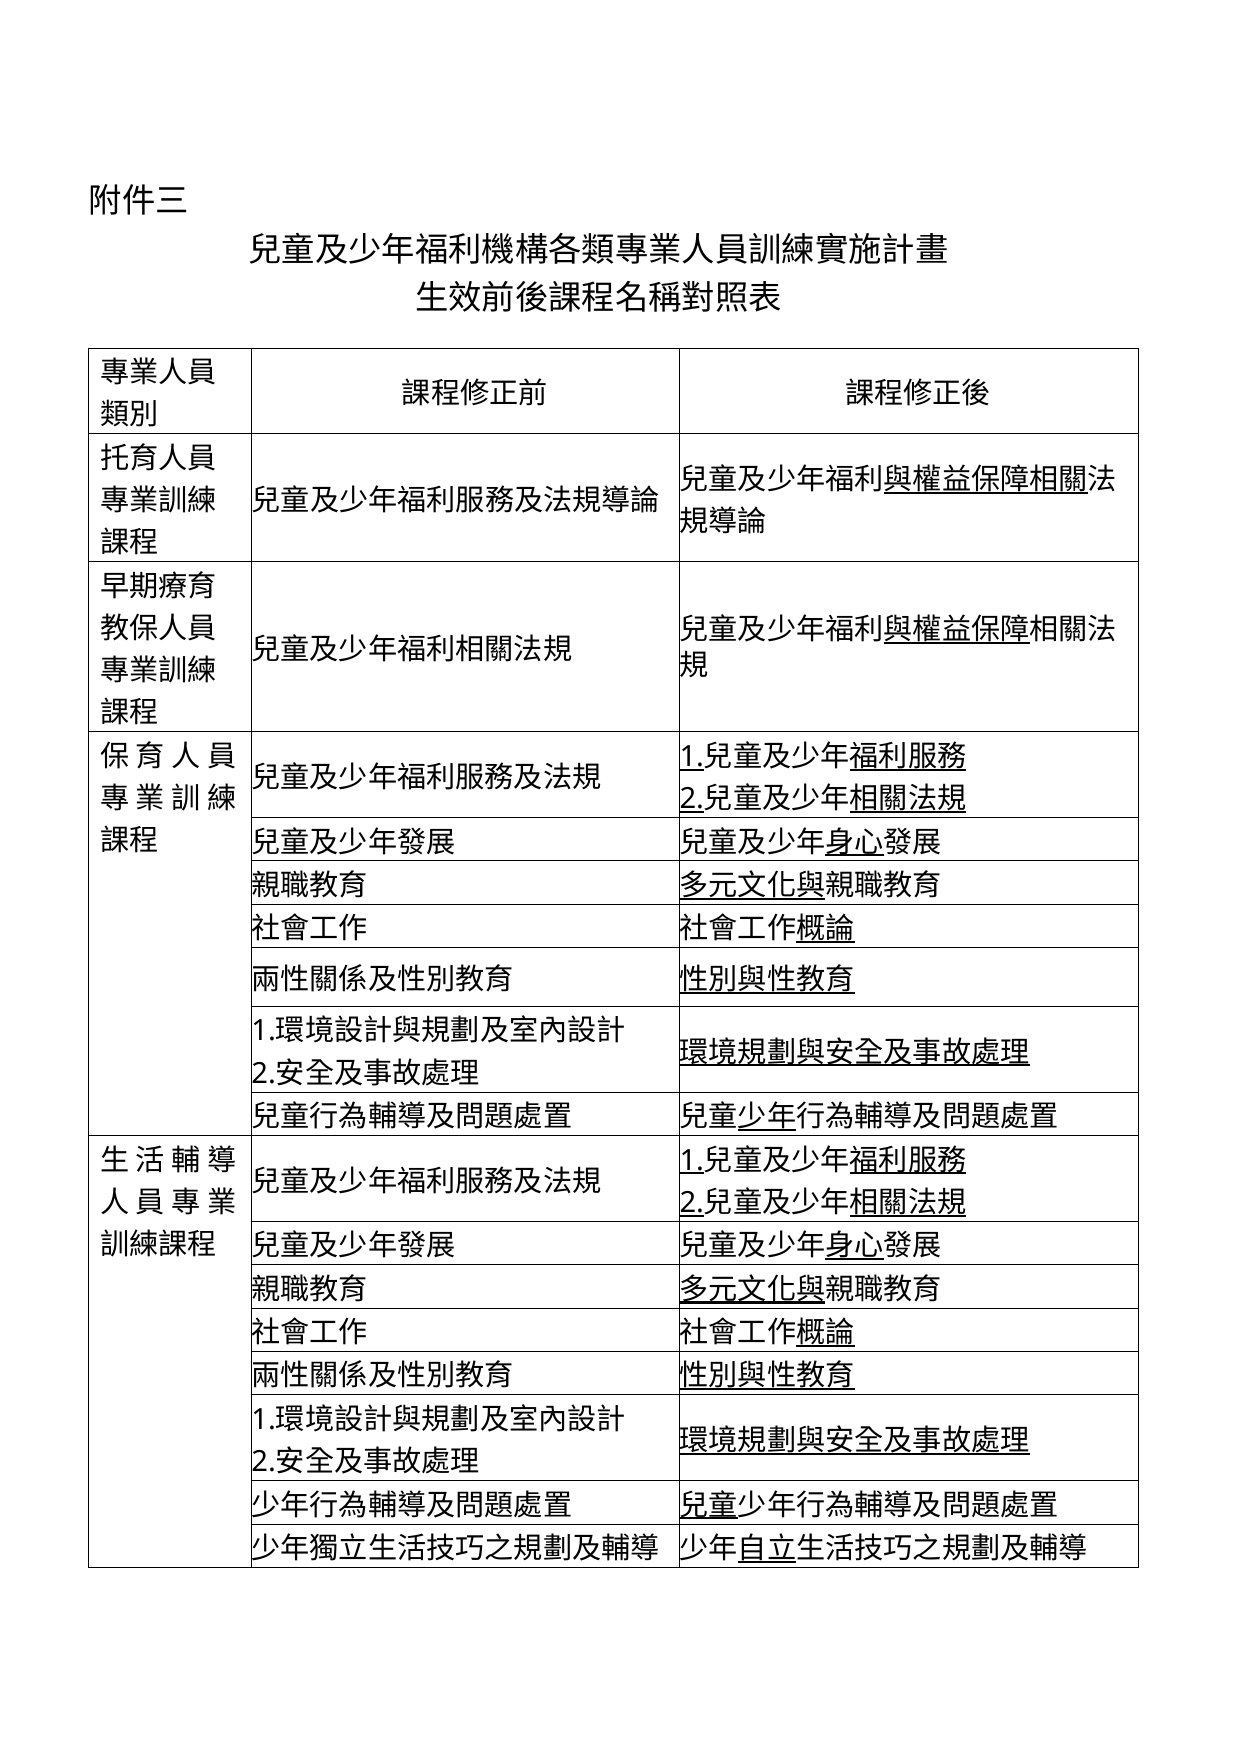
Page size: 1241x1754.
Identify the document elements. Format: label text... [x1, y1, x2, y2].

table_cell 1.兒童及少年福利服務 2.兒童及少年相關法規 [680, 1136, 1138, 1221]
table_cell 兒童及少年福利與權益保障相關法規導論 [680, 434, 1138, 561]
table_cell 少年自立生活技巧之規劃及輔導 [680, 1525, 1138, 1567]
table_cell 兒童及少年福利服務及法規 [252, 732, 679, 817]
table_cell 環境規劃與安全及事故處理 [680, 1007, 1138, 1092]
table_cell 少年獨立生活技巧之規劃及輔導 [252, 1525, 679, 1567]
table_cell 兒童行為輔導及問題處置 [252, 1093, 679, 1135]
table_cell 生活輔導人員專業訓練課程 [89, 1136, 251, 1567]
table_cell 社會工作 [252, 905, 679, 947]
table_cell 兒童及少年發展 [252, 818, 679, 860]
table_cell 兒童及少年福利與權益保障相關法規 [680, 562, 1138, 731]
table_header 課程修正前 [252, 349, 679, 433]
table_cell 兩性關係及性別教育 [252, 1352, 679, 1394]
table_cell 兒童及少年身心發展 [680, 1222, 1138, 1264]
text 附件三 [88, 174, 1152, 222]
table_cell 兒童及少年發展 [252, 1222, 679, 1264]
table_cell 兩性關係及性別教育 [252, 948, 679, 1006]
table_cell 社會工作概論 [680, 1309, 1138, 1351]
table_cell 環境規劃與安全及事故處理 [680, 1395, 1138, 1480]
table_cell 兒童少年行為輔導及問題處置 [680, 1093, 1138, 1135]
table_cell 兒童及少年福利服務及法規導論 [252, 434, 679, 561]
table_cell 親職教育 [252, 1265, 679, 1308]
table_cell 性別與性教育 [680, 1352, 1138, 1394]
table_cell 多元文化與親職教育 [680, 1265, 1138, 1308]
table_header 專業人員類別 [89, 349, 251, 433]
table_header 課程修正後 [680, 349, 1138, 433]
table_cell 社會工作概論 [680, 905, 1138, 947]
table_cell 早期療育教保人員專業訓練課程 [89, 562, 251, 731]
table_cell 1.環境設計與規劃及室內設計 2.安全及事故處理 [252, 1395, 679, 1480]
table_cell 少年行為輔導及問題處置 [252, 1481, 679, 1523]
table_cell 兒童及少年福利服務及法規 [252, 1136, 679, 1221]
table_cell 1.環境設計與規劃及室內設計 2.安全及事故處理 [252, 1007, 679, 1092]
table_cell 性別與性教育 [680, 948, 1138, 1006]
table_cell 保育人員專業訓練課程 [89, 732, 251, 1135]
text 兒童及少年福利機構各類專業人員訓練實施計畫 [44, 222, 1152, 271]
table_cell 1.兒童及少年福利服務 2.兒童及少年相關法規 [680, 732, 1138, 817]
table_cell 親職教育 [252, 861, 679, 904]
text 生效前後課程名稱對照表 [44, 271, 1152, 319]
table_cell 社會工作 [252, 1309, 679, 1351]
table_cell 托育人員專業訓練課程 [89, 434, 251, 561]
table_cell 兒童及少年福利相關法規 [252, 562, 679, 731]
table_cell 多元文化與親職教育 [680, 861, 1138, 904]
table_cell 兒童及少年身心發展 [680, 818, 1138, 860]
table_cell 兒童少年行為輔導及問題處置 [680, 1481, 1138, 1523]
